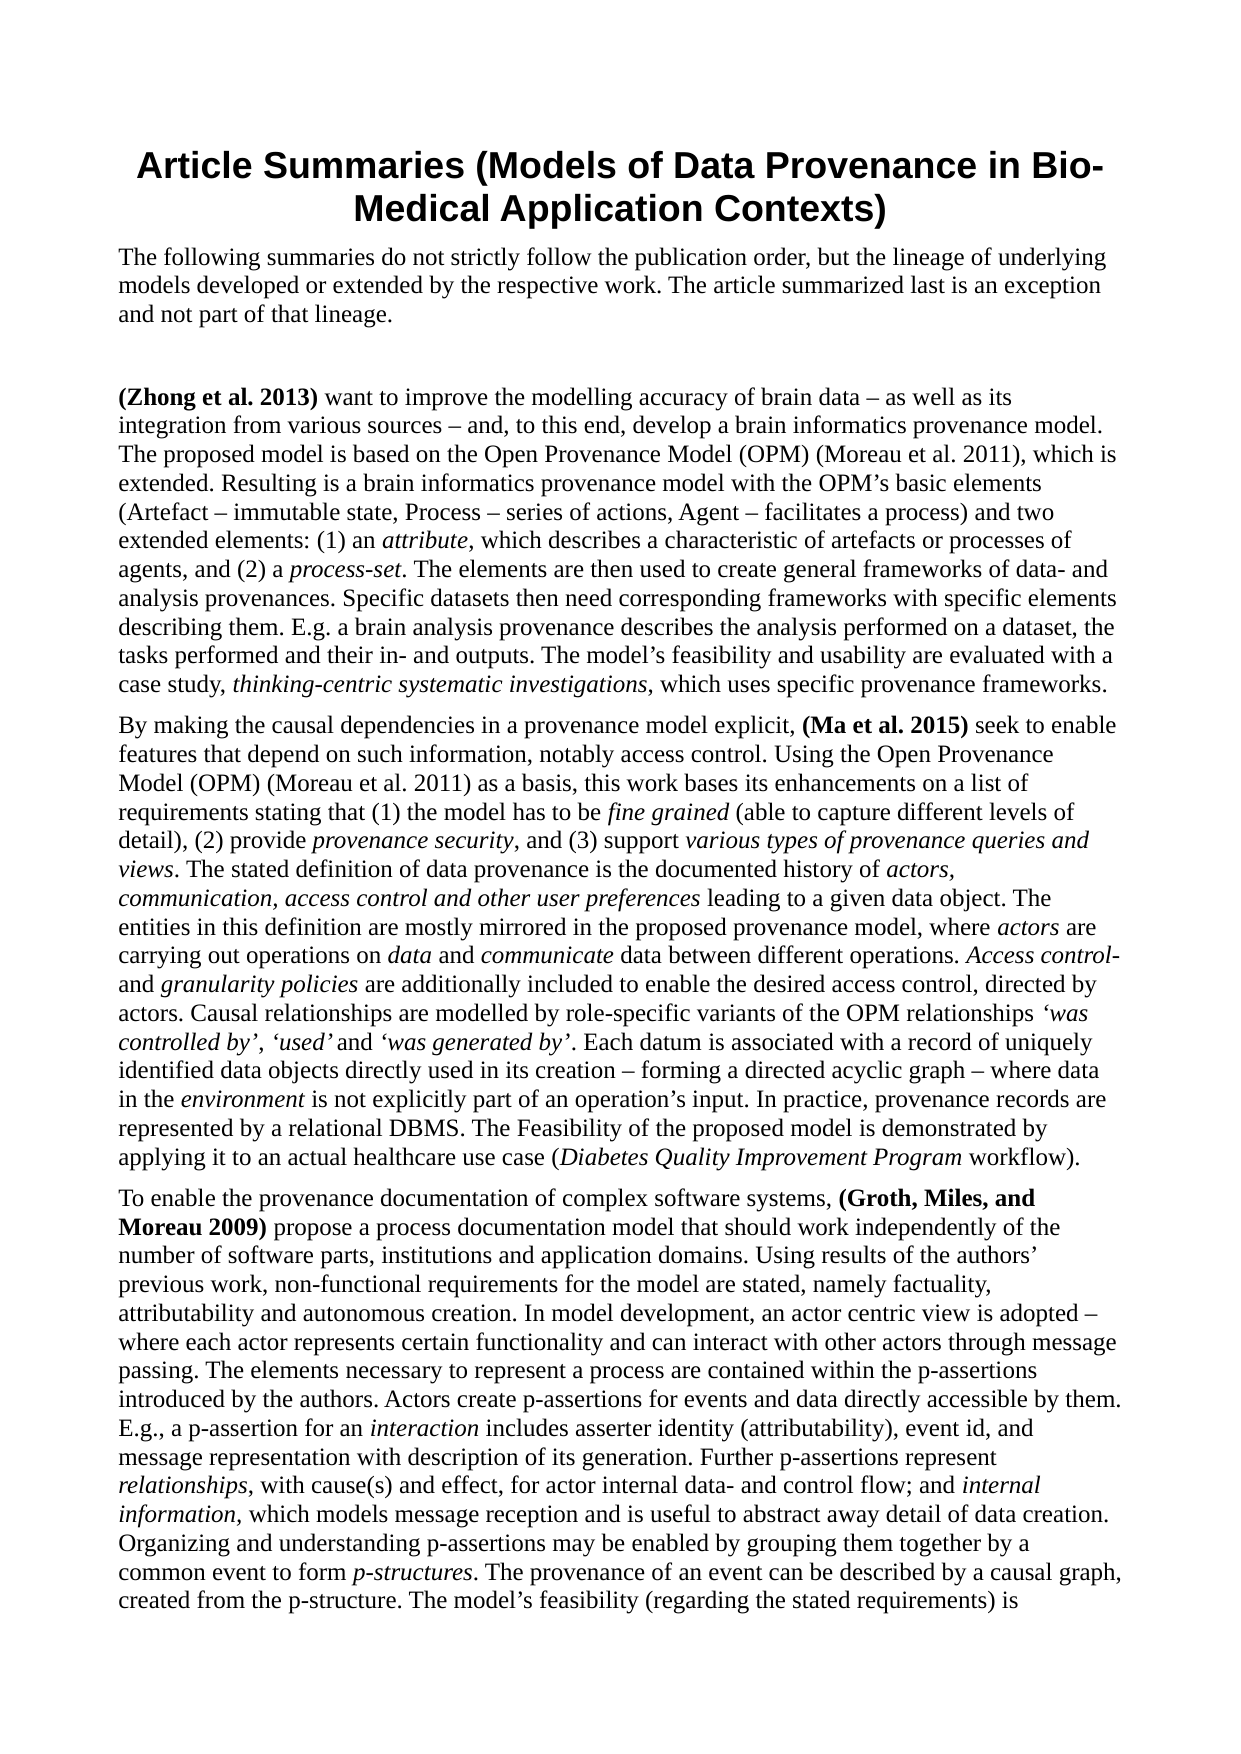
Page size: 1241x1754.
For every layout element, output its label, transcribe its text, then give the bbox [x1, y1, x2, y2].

text To enable the provenance documentation of complex software systems, (Groth, Miles, and Moreau 2009) propose a process documentation model that should work independently of the number of software parts, institutions and application domains. Using results of the authors’ previous work, non-functional requirements for the model are stated, namely factuality, attributability and autonomous creation. In model development, an actor centric view is adopted – where each actor represents certain functionality and can interact with other actors through message passing. The elements necessary to represent a process are contained within the p-assertions introduced by the authors. Actors create p-assertions for events and data directly accessible by them. E.g., a p-assertion for an interaction includes asserter identity (attributability), event id, and message representation with description of its generation. Further p-assertions represent relationships, with cause(s) and effect, for actor internal data- and control flow; and internal information, which models message reception and is useful to abstract away detail of data creation. Organizing and understanding p-assertions may be enabled by grouping them together by a common event to form p-structures. The provenance of an event can be described by a causal graph, created from the p-structure. The model’s feasibility (regarding the stated requirements) is [118, 1183, 1122, 1614]
text (Zhong et al. 2013) want to improve the modelling accuracy of brain data – as well as its integration from various sources – and, to this end, develop a brain informatics provenance model. The proposed model is based on the Open Provenance Model (OPM) (Moreau et al. 2011), which is extended. Resulting is a brain informatics provenance model with the OPM’s basic elements (Artefact – immutable state, Process – series of actions, Agent – facilitates a process) and two extended elements: (1) an attribute, which describes a characteristic of artefacts or processes of agents, and (2) a process-set. The elements are then used to create general frameworks of data- and analysis provenances. Specific datasets then need corresponding frameworks with specific elements describing them. E.g. a brain analysis provenance describes the analysis performed on a dataset, the tasks performed and their in- and outputs. The model’s feasibility and usability are evaluated with a case study, thinking-centric systematic investigations, which uses specific provenance frameworks. [118, 382, 1122, 698]
title Article Summaries (Models of Data Provenance in Bio-Medical Application Contexts) [118, 143, 1122, 229]
text By making the causal dependencies in a provenance model explicit, (Ma et al. 2015) seek to enable features that depend on such information, notably access control. Using the Open Provenance Model (OPM) (Moreau et al. 2011) as a basis, this work bases its enhancements on a list of requirements stating that (1) the model has to be fine grained (able to capture different levels of detail), (2) provide provenance security, and (3) support various types of provenance queries and views. The stated definition of data provenance is the documented history of actors, communication, access control and other user preferences leading to a given data object. The entities in this definition are mostly mirrored in the proposed provenance model, where actors are carrying out operations on data and communicate data between different operations. Access control- and granularity policies are additionally included to enable the desired access control, directed by actors. Causal relationships are modelled by role-specific variants of the OPM relationships ‘was controlled by’, ‘used’ and ‘was generated by’. Each datum is associated with a record of uniquely identified data objects directly used in its creation – forming a directed acyclic graph – where data in the environment is not explicitly part of an operation’s input. In practice, provenance records are represented by a relational DBMS. The Feasibility of the proposed model is demonstrated by applying it to an actual healthcare use case (Diabetes Quality Improvement Program workflow). [118, 711, 1122, 1171]
text The following summaries do not strictly follow the publication order, but the lineage of underlying models developed or extended by the respective work. The article summarized last is an exception and not part of that lineage. [118, 242, 1122, 328]
